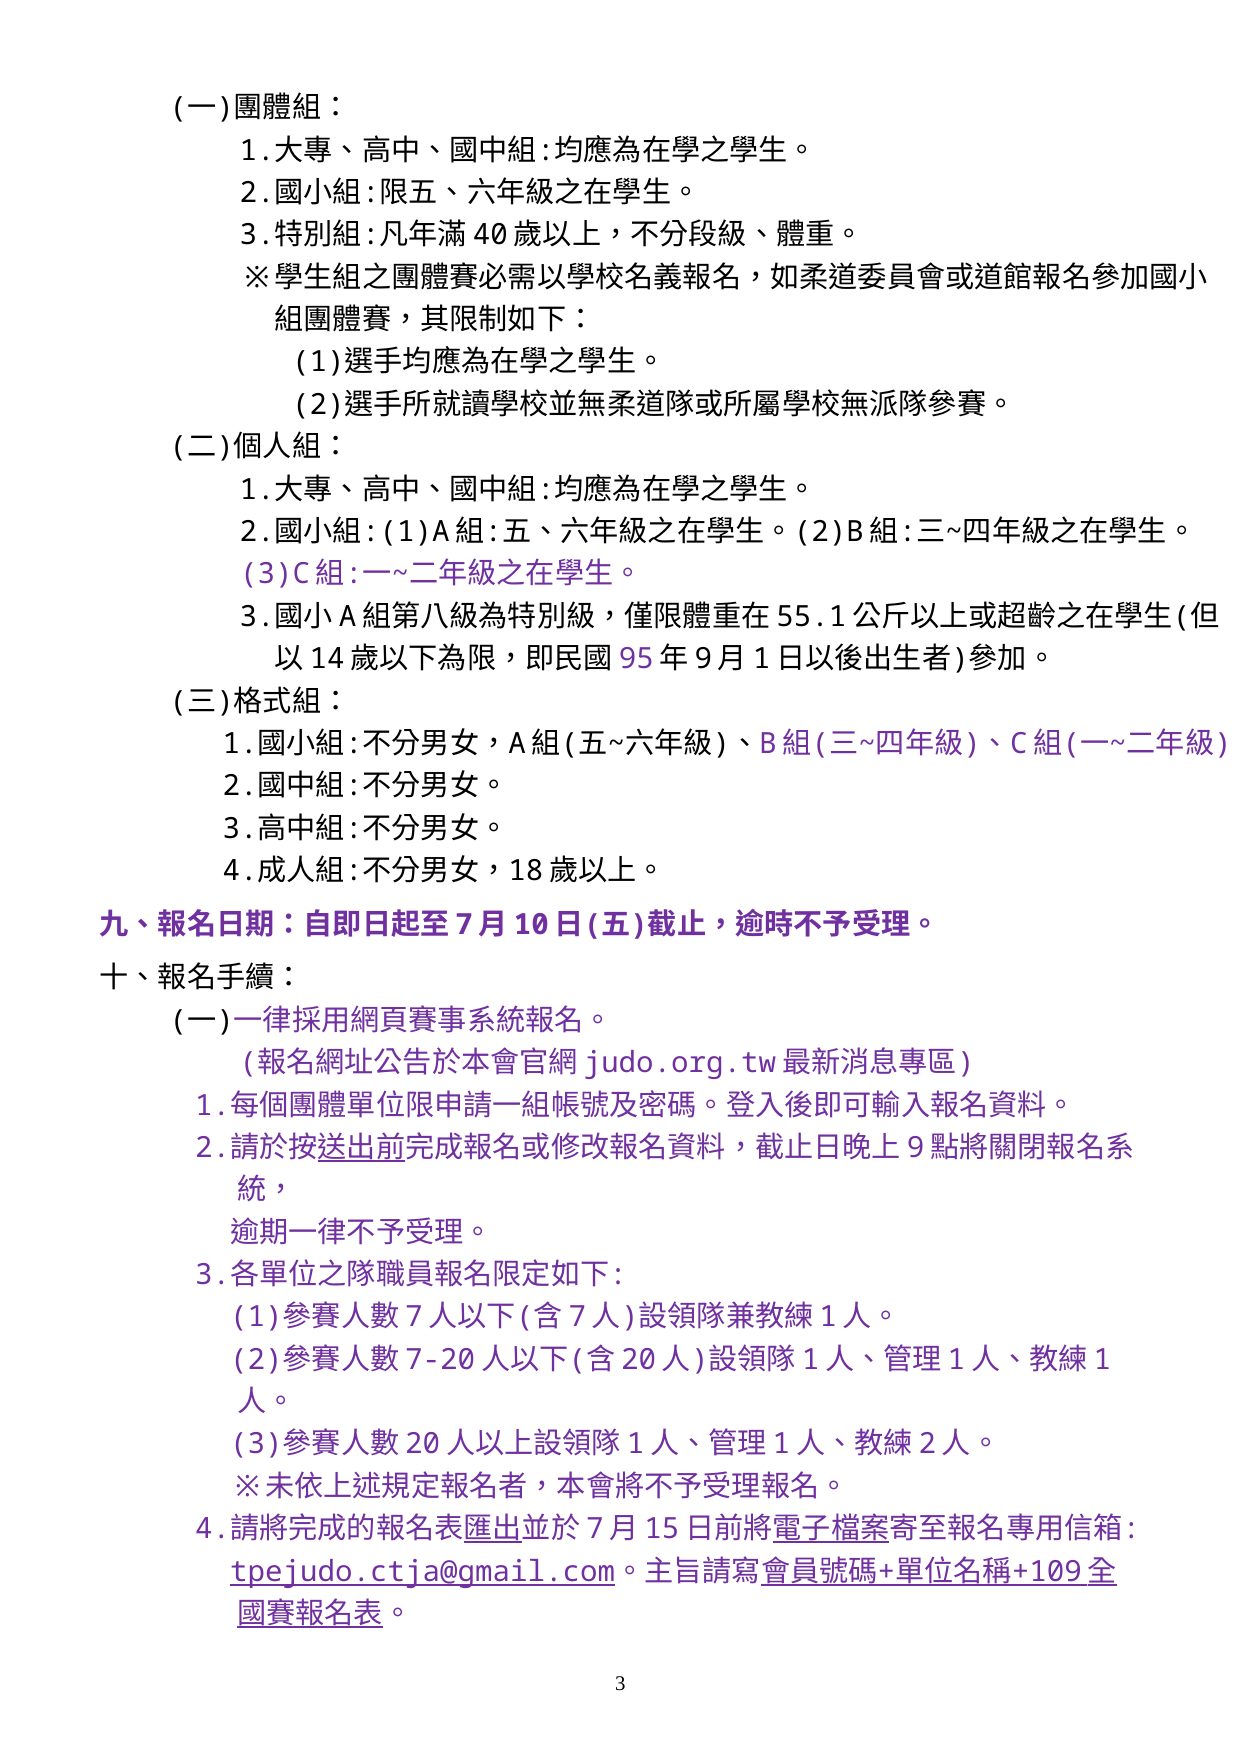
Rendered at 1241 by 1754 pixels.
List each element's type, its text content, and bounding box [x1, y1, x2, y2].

text 九、報名日期：自即日起至7月10日(五)截止，逾時不予受理。 [99, 900, 1240, 943]
text 4.成人組:不分男女，18歲以上。 [149, 847, 1240, 889]
text 3.各單位之隊職員報名限定如下: [195, 1251, 1141, 1293]
text 1.國小組:不分男女，A組(五~六年級)、B組(三~四年級)、C組(一~二年級)。 [149, 719, 1240, 762]
text 1.大專、高中、國中組:均應為在學之學生。 [99, 126, 1240, 168]
text 2.國小組:限五、六年級之在學生。 [99, 168, 1240, 211]
text (1)選手均應為在學之學生。 [99, 338, 1240, 380]
text 1.大專、高中、國中組:均應為在學之學生。 [99, 465, 1240, 508]
text 2.國中組:不分男女。 [149, 762, 1240, 804]
text 3.高中組:不分男女。 [149, 804, 1240, 847]
text (一)一律採用網頁賽事系統報名。 [99, 996, 1240, 1039]
text 以14歲以下為限，即民國95年9月1日以後出生者)參加。 [99, 635, 1240, 677]
text (報名網址公告於本會官網judo.org.tw最新消息專區) [99, 1039, 1240, 1081]
text 逾期一律不予受理。 [195, 1208, 1141, 1251]
text tpejudo.ctja@gmail.com。主旨請寫會員號碼+單位名稱+109全國賽報名表。 [195, 1547, 1141, 1632]
text 3.國小A組第八級為特別級，僅限體重在55.1公斤以上或超齡之在學生(但 [99, 592, 1240, 635]
text (一)團體組： [99, 84, 1240, 126]
text 十、報名手續： [99, 954, 1240, 996]
text (2)參賽人數7-20人以下(含20人)設領隊1人、管理1人、教練1人。 [195, 1335, 1141, 1420]
text (二)個人組： [99, 423, 1240, 465]
text (三)格式組： [99, 677, 1240, 719]
text (2)選手所就讀學校並無柔道隊或所屬學校無派隊參賽。 [99, 380, 1240, 423]
text 2.國小組:(1)A組:五、六年級之在學生。(2)B組:三~四年級之在學生。 [99, 508, 1240, 550]
text 3.特別組:凡年滿40歲以上，不分段級、體重。 [99, 211, 1240, 253]
text 2.請於按送出前完成報名或修改報名資料，截止日晚上9點將關閉報名系統， [195, 1123, 1141, 1208]
text 組團體賽，其限制如下： [99, 296, 1240, 338]
text 4.請將完成的報名表匯出並於7月15日前將電子檔案寄至報名專用信箱: [195, 1505, 1141, 1547]
text (3)參賽人數20人以上設領隊1人、管理1人、教練2人。 [195, 1420, 1141, 1462]
text ※未依上述規定報名者，本會將不予受理報名。 [195, 1462, 1141, 1505]
text 1.每個團體單位限申請一組帳號及密碼。登入後即可輸入報名資料。 [195, 1081, 1141, 1123]
text (3)C組:一~二年級之在學生。 [149, 550, 1240, 592]
text (1)參賽人數7人以下(含7人)設領隊兼教練1人。 [195, 1293, 1141, 1335]
text ※學生組之團體賽必需以學校名義報名，如柔道委員會或道館報名參加國小 [99, 253, 1240, 296]
